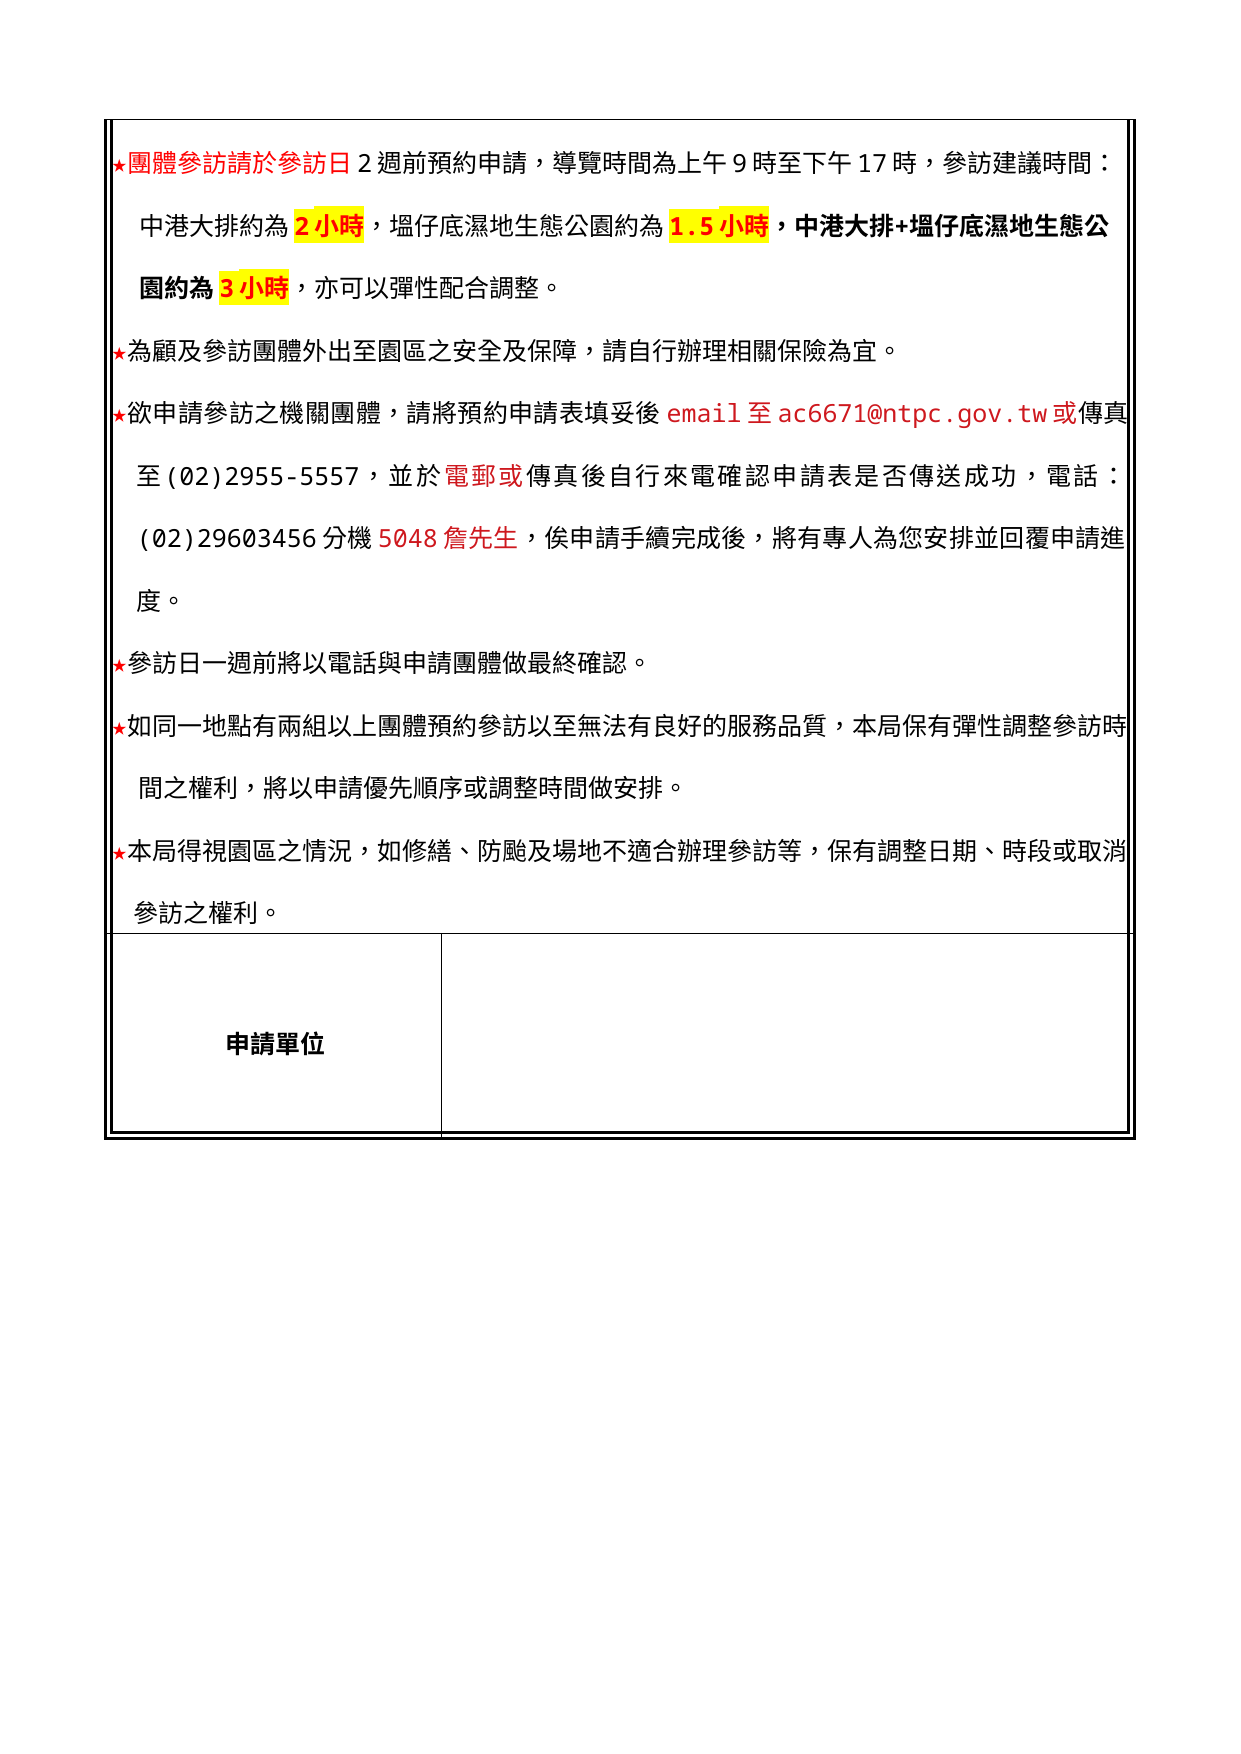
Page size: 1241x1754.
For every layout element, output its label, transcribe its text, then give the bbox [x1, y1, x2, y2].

table_cell [442, 934, 1127, 1131]
table_cell ★團體參訪請於參訪日2週前預約申請，導覽時間為上午9時至下午17時，參訪建議時間：中港大排約為2小時，塭仔底濕地生態公園約為1.5小時，中港大排+塭仔底濕地生態公園約為3小時，亦可以彈性配合調整。 ★為顧及參訪團體外出至園區之安全及保障，請自行辦理相關保險為宜。 ★欲申請參訪之機關團體，請將預約申請表填妥後email至ac6671@ntpc.gov.tw或傳真至(02)2955-5557，並於電郵或傳真後自行來電確認申請表是否傳送成功，電話：(02)29603456分機5048詹先生，俟申請手續完成後，將有專人為您安排並回覆申請進度。 ★參訪日一週前將以電話與申請團體做最終確認。 ★如同一地點有兩組以上團體預約參訪以至無法有良好的服務品質，本局保有彈性調整參訪時間之權利，將以申請優先順序或調整時間做安排。 ★本局得視園區之情況，如修繕、防颱及場地不適合辦理參訪等，保有調整日期、時段或取消參訪之權利。 [113, 120, 1127, 933]
table_cell 申請單位 [113, 934, 441, 1131]
